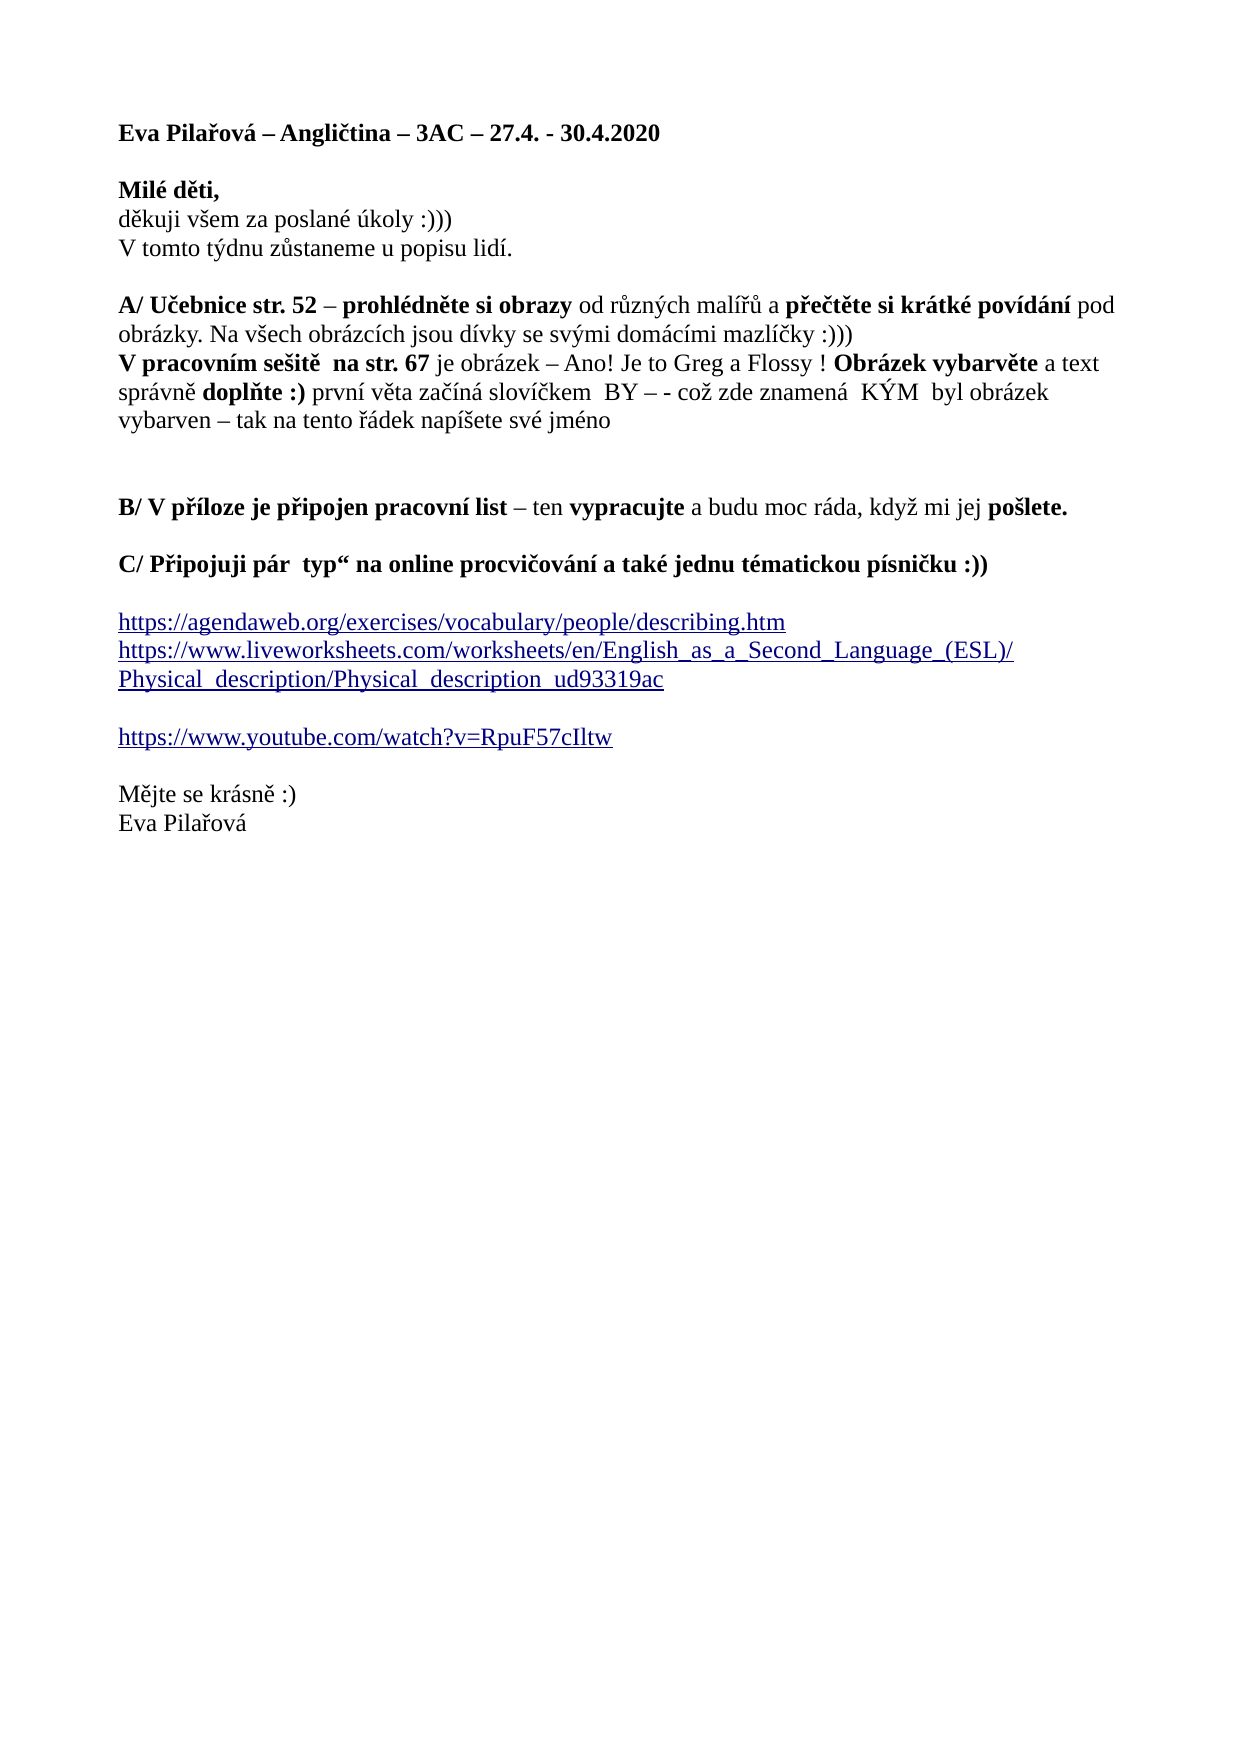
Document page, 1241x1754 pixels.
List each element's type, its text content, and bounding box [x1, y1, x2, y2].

text Milé děti, [118, 176, 1122, 204]
text Eva Pilařová [118, 808, 1122, 837]
text V pracovním sešitě na str. 67 je obrázek – Ano! Je to Greg a Flossy ! Obrázek vybarvěte a text správně doplňte :) první věta začíná slovíčkem BY – - což zde znamená KÝM byl obrázek vybarven – tak na tento řádek napíšete své jméno [118, 348, 1122, 434]
text https://www.youtube.com/watch?v=RpuF57cIltw [118, 722, 1122, 751]
text Eva Pilařová – Angličtina – 3AC – 27.4. - 30.4.2020 [118, 118, 1122, 147]
text Mějte se krásně :) [118, 779, 1122, 808]
text https://www.liveworksheets.com/worksheets/en/English_as_a_Second_Language_(ESL)/Physical_description/Physical_description_ud93319ac [118, 636, 1122, 693]
text B/ V příloze je připojen pracovní list – ten vypracujte a budu moc ráda, když mi jej pošlete. [118, 492, 1122, 521]
text děkuji všem za poslané úkoly :))) [118, 204, 1122, 233]
text https://agendaweb.org/exercises/vocabulary/people/describing.htm [118, 607, 1122, 636]
text A/ Učebnice str. 52 – prohlédněte si obrazy od různých malířů a přečtěte si krátké povídání pod obrázky. Na všech obrázcích jsou dívky se svými domácími mazlíčky :))) [118, 291, 1122, 348]
text C/ Připojuji pár typ“ na online procvičování a také jednu tématickou písničku :)) [118, 549, 1122, 578]
text V tomto týdnu zůstaneme u popisu lidí. [118, 233, 1122, 262]
